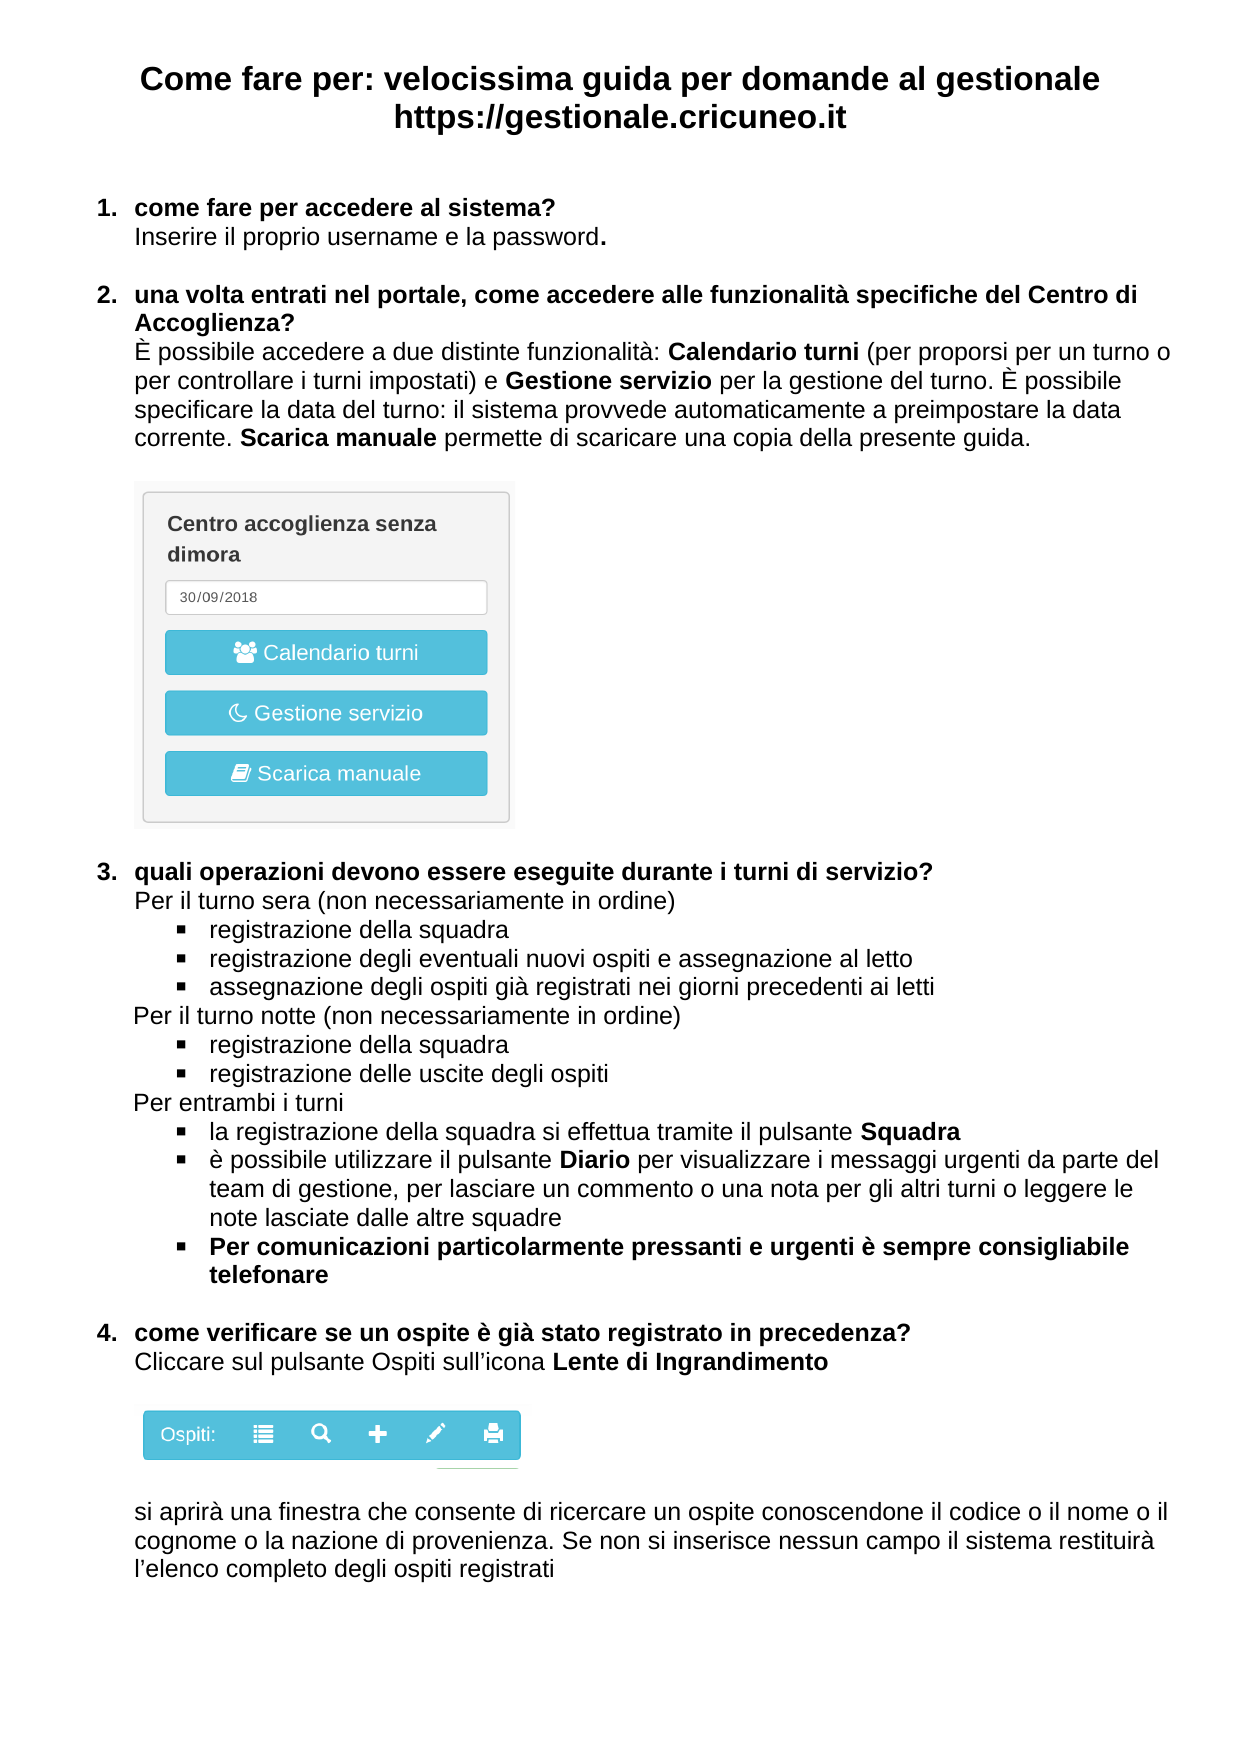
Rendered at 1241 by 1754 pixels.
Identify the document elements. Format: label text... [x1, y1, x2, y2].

list una volta entrati nel portale, come accedere alle funzionalità specifiche del Centro di Accoglienza? [97, 280, 1181, 337]
list si aprirà una finestra che consente di ricercare un ospite conoscendone il codice o il nome o il cognome o la nazione di provenienza. Se non si inserisce nessun campo il sistema restituirà l’elenco completo degli ospiti registrati [97, 1497, 1181, 1583]
text Per entrambi i turni [59, 1088, 1181, 1116]
list la registrazione della squadra si effettua tramite il pulsante Squadra [172, 1116, 1181, 1145]
picture [134, 481, 516, 829]
list Inserire il proprio username e la password. [97, 222, 1181, 251]
list quali operazioni devono essere eseguite durante i turni di servizio? [97, 857, 1181, 886]
list come fare per accedere al sistema? [97, 193, 1181, 222]
text Come fare per: velocissima guida per domande al gestionale https://gestionale.cricuneo.it [59, 59, 1181, 136]
list come verificare se un ospite è già stato registrato in precedenza? [97, 1318, 1181, 1347]
list Per comunicazioni particolarmente pressanti e urgenti è sempre consigliabile telefonare [172, 1232, 1181, 1289]
list Per il turno sera (non necessariamente in ordine) [97, 886, 1181, 915]
list registrazione della squadra [172, 1030, 1181, 1059]
text Per il turno notte (non necessariamente in ordine) [59, 1001, 1181, 1030]
list Cliccare sul pulsante Ospiti sull’icona Lente di Ingrandimento [97, 1347, 1181, 1376]
list registrazione della squadra [172, 915, 1181, 943]
list registrazione degli eventuali nuovi ospiti e assegnazione al letto [172, 943, 1181, 972]
list È possibile accedere a due distinte funzionalità: Calendario turni (per proporsi per un turno o per controllare i turni impostati) e Gestione servizio per la gestione del turno. È possibile specificare la data del turno: il sistema provvede automaticamente a preimpostare la data corrente. Scarica manuale permette di scaricare una copia della presente guida. [97, 337, 1181, 452]
picture [134, 1404, 532, 1469]
list registrazione delle uscite degli ospiti [172, 1059, 1181, 1088]
list assegnazione degli ospiti già registrati nei giorni precedenti ai letti [172, 972, 1181, 1001]
list è possibile utilizzare il pulsante Diario per visualizzare i messaggi urgenti da parte del team di gestione, per lasciare un commento o una nota per gli altri turni o leggere le note lasciate dalle altre squadre [172, 1145, 1181, 1232]
